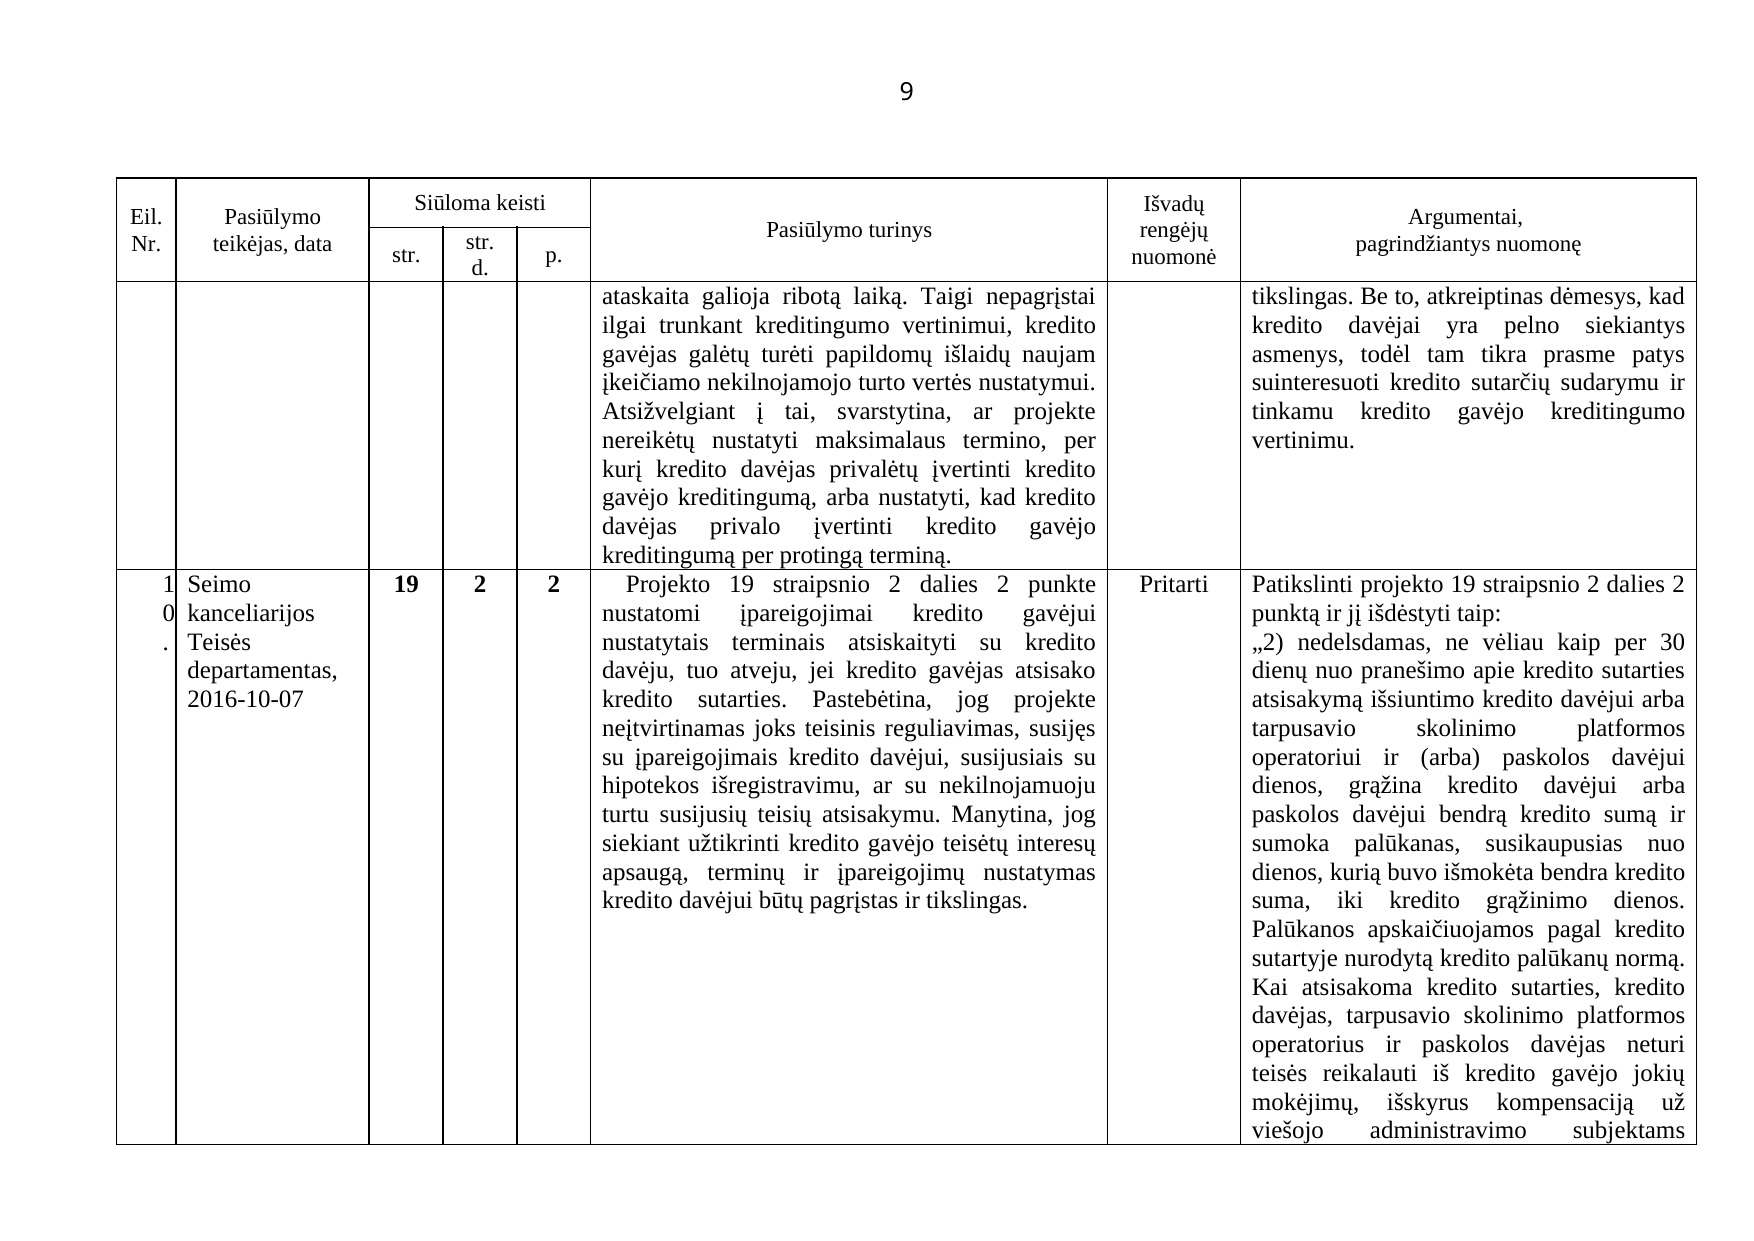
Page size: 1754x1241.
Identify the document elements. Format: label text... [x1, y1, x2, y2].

table_cell Projekto 19 straipsnio 2 dalies 2 punkte nustatomi įpareigojimai kredito gavėjui nustatytais terminais atsiskaityti su kredito davėju, tuo atveju, jei kredito gavėjas atsisako kredito sutarties. Pastebėtina, jog projekte neįtvirtinamas joks teisinis reguliavimas, susijęs su įpareigojimais kredito davėjui, susijusiais su hipotekos išregistravimu, ar su nekilnojamuoju turtu susijusių teisių atsisakymu. Manytina, jog siekiant užtikrinti kredito gavėjo teisėtų interesų apsaugą, terminų ir įpareigojimų nustatymas kredito davėjui būtų pagrįstas ir tikslingas. [591, 570, 1107, 1144]
table_header Eil. Nr. [117, 179, 175, 281]
table_cell Seimo kanceliarijos Teisės departamentas, 2016-10-07 [177, 570, 368, 1144]
table_header Pasiūlymo teikėjas, data [177, 179, 368, 281]
table_cell [1108, 282, 1240, 569]
table_header Pasiūlymo turinys [591, 179, 1107, 281]
table_header Išvadų rengėjų nuomonė [1108, 179, 1240, 281]
table_cell [444, 282, 516, 569]
table_cell 19 [370, 570, 442, 1144]
table_cell 2 [518, 570, 590, 1144]
table_cell str. d. [444, 228, 516, 281]
table_cell [117, 570, 175, 1144]
table_cell str. [370, 228, 442, 281]
table_cell 2 [444, 570, 516, 1144]
table_cell [518, 282, 590, 569]
table_cell p. [518, 228, 590, 281]
table_cell [177, 282, 368, 569]
table_cell Patikslinti projekto 19 straipsnio 2 dalies 2 punktą ir jį išdėstyti taip: „2) nedelsdamas, ne vėliau kaip per 30 dienų nuo pranešimo apie kredito sutarties atsisakymą išsiuntimo kredito davėjui arba tarpusavio skolinimo platformos operatoriui ir (arba) paskolos davėjui dienos, grąžina kredito davėjui arba paskolos davėjui bendrą kredito sumą ir sumoka palūkanas, susikaupusias nuo dienos, kurią buvo išmokėta bendra kredito suma, iki kredito grąžinimo dienos. Palūkanos apskaičiuojamos pagal kredito sutartyje nurodytą kredito palūkanų normą. Kai atsisakoma kredito sutarties, kredito davėjas, tarpusavio skolinimo platformos operatorius ir paskolos davėjas neturi teisės reikalauti iš kredito gavėjo jokių mokėjimų, išskyrus kompensaciją už viešojo administravimo subjektams [1241, 570, 1696, 1144]
table_cell ataskaita galioja ribotą laiką. Taigi nepagrįstai ilgai trunkant kreditingumo vertinimui, kredito gavėjas galėtų turėti papildomų išlaidų naujam įkeičiamo nekilnojamojo turto vertės nustatymui. Atsižvelgiant į tai, svarstytina, ar projekte nereikėtų nustatyti maksimalaus termino, per kurį kredito davėjas privalėtų įvertinti kredito gavėjo kreditingumą, arba nustatyti, kad kredito davėjas privalo įvertinti kredito gavėjo kreditingumą per protingą terminą. [591, 282, 1107, 569]
table_header Siūloma keisti [370, 179, 590, 226]
table_cell tikslingas. Be to, atkreiptinas dėmesys, kad kredito davėjai yra pelno siekiantys asmenys, todėl tam tikra prasme patys suinteresuoti kredito sutarčių sudarymu ir tinkamu kredito gavėjo kreditingumo vertinimu. [1241, 282, 1696, 569]
table_cell [370, 282, 442, 569]
table_cell Pritarti [1108, 570, 1240, 1144]
table_cell [117, 282, 175, 569]
table_header Argumentai, pagrindžiantys nuomonę [1241, 179, 1696, 281]
